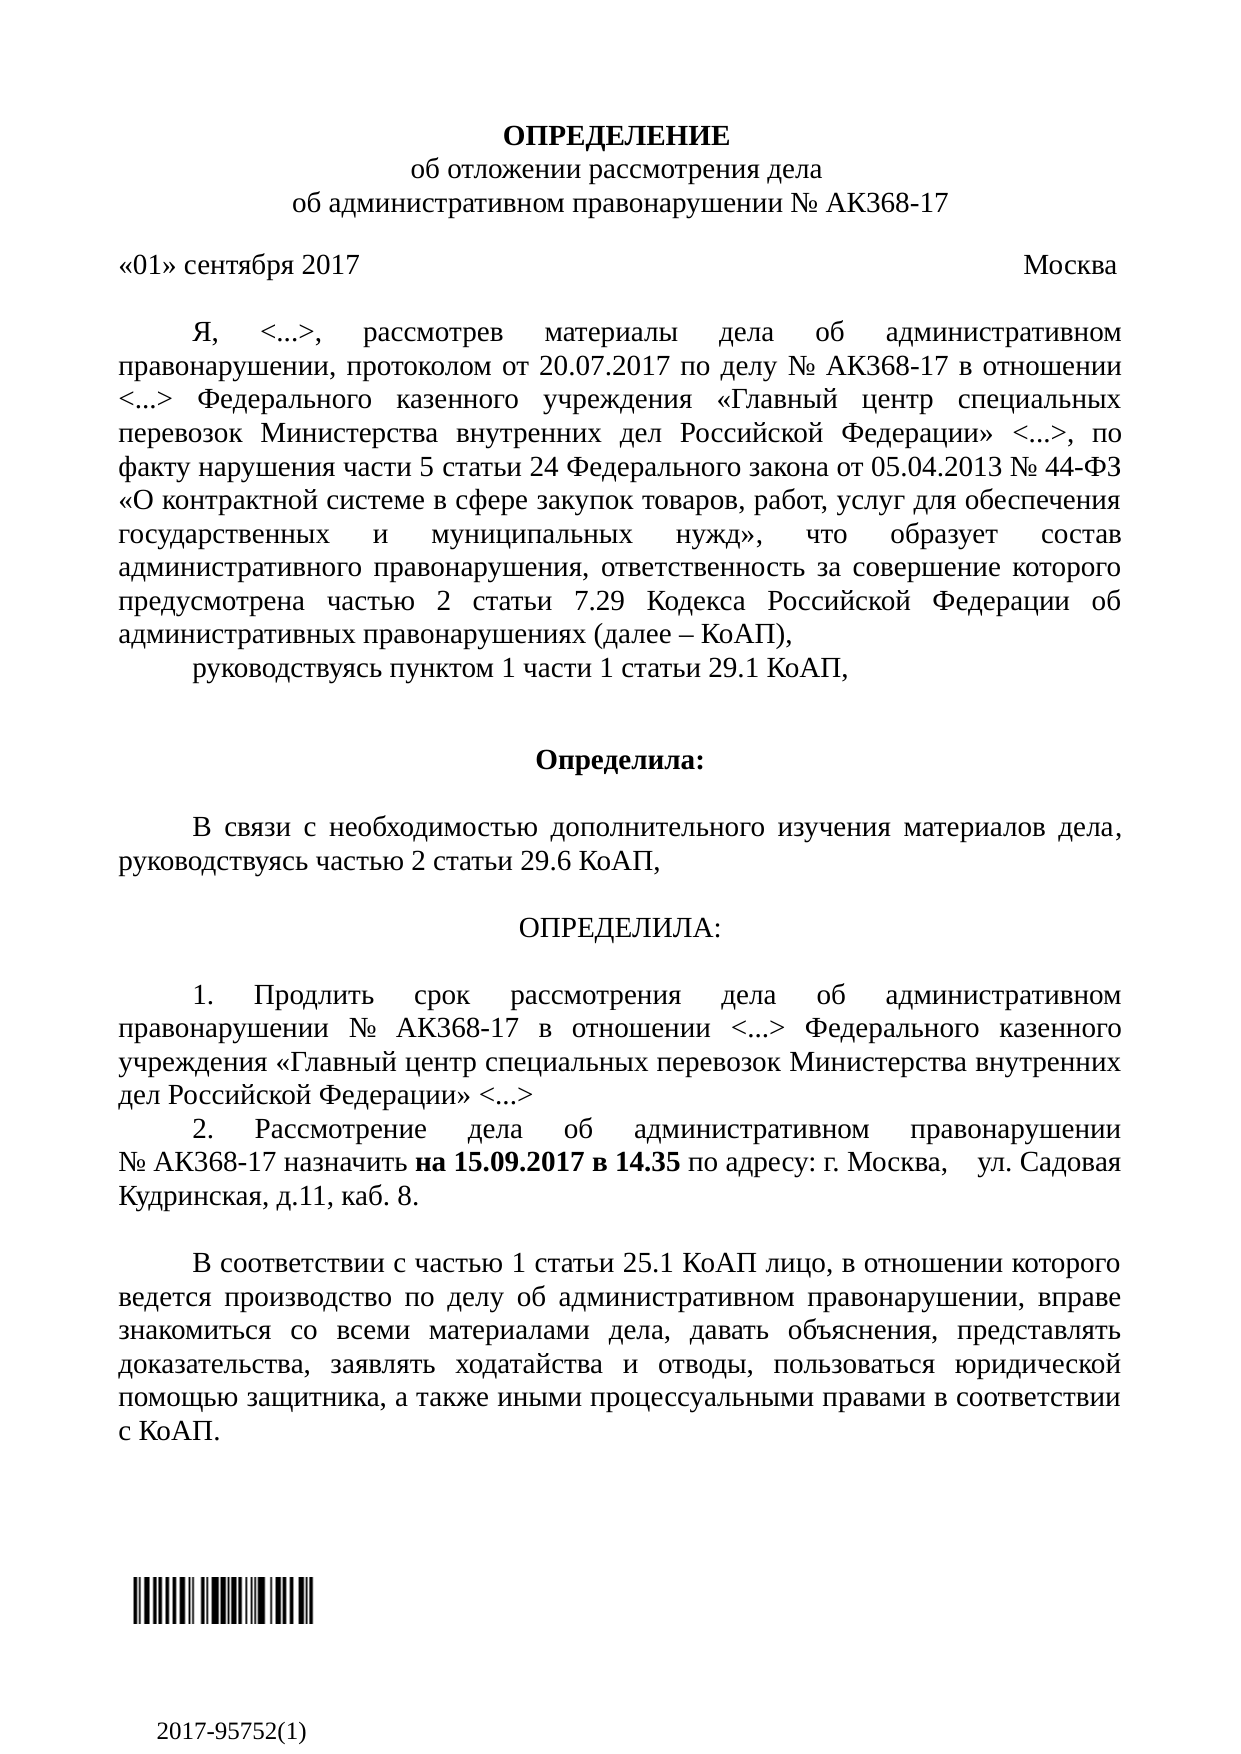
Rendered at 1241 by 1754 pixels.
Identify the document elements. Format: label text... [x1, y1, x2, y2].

text «01» сентября 2017 Москва [118, 247, 1122, 281]
text 1. Продлить срок рассмотрения дела об административном правонарушении № АК368-17 в отношении <...> Федерального казенного учреждения «Главный центр специальных перевозок Министерства внутренних дел Российской Федерации» <...> [118, 977, 1122, 1111]
text об отложении рассмотрения дела [118, 152, 1122, 185]
text ОПРЕДЕЛИЛА: [118, 910, 1122, 943]
text об административном правонарушении № АК368-17 [118, 185, 1122, 219]
text руководствуясь пунктом 1 части 1 статьи 29.1 КоАП, [118, 650, 1122, 683]
text 2. Рассмотрение дела об административном правонарушении № АК368-17 назначить на 15.09.2017 в 14.35 по адресу: г. Москва, ул. Садовая Кудринская, д.11, каб. 8. [118, 1111, 1122, 1212]
text Я, <...>, рассмотрев материалы дела об административном правонарушении, протоколом от 20.07.2017 по делу № АК368-17 в отношении <...> Федерального казенного учреждения «Главный центр специальных перевозок Министерства внутренних дел Российской Федерации» <...>, по факту нарушения части 5 статьи 24 Федерального закона от 05.04.2013 № 44-ФЗ «О контрактной системе в сфере закупок товаров, работ, услуг для обеспечения государственных и муниципальных нужд», что образует состав административного правонарушения, ответственность за совершение которого предусмотрена частью 2 статьи 7.29 Кодекса Российской Федерации об административных правонарушениях (далее – КоАП), [118, 314, 1122, 650]
text ОПРЕДЕЛЕНИЕ [118, 118, 1122, 152]
text Определила: [118, 742, 1122, 776]
picture [118, 1577, 331, 1624]
text В соответствии с частью 1 статьи 25.1 КоАП лицо, в отношении которого ведется производство по делу об административном правонарушении, вправе знакомиться со всеми материалами дела, давать объяснения, представлять доказательства, заявлять ходатайства и отводы, пользоваться юридической помощью защитника, а также иными процессуальными правами в соответствии с КоАП. [118, 1245, 1122, 1446]
text В связи с необходимостью дополнительного изучения материалов дела, руководствуясь частью 2 статьи 29.6 КоАП, [118, 809, 1122, 876]
